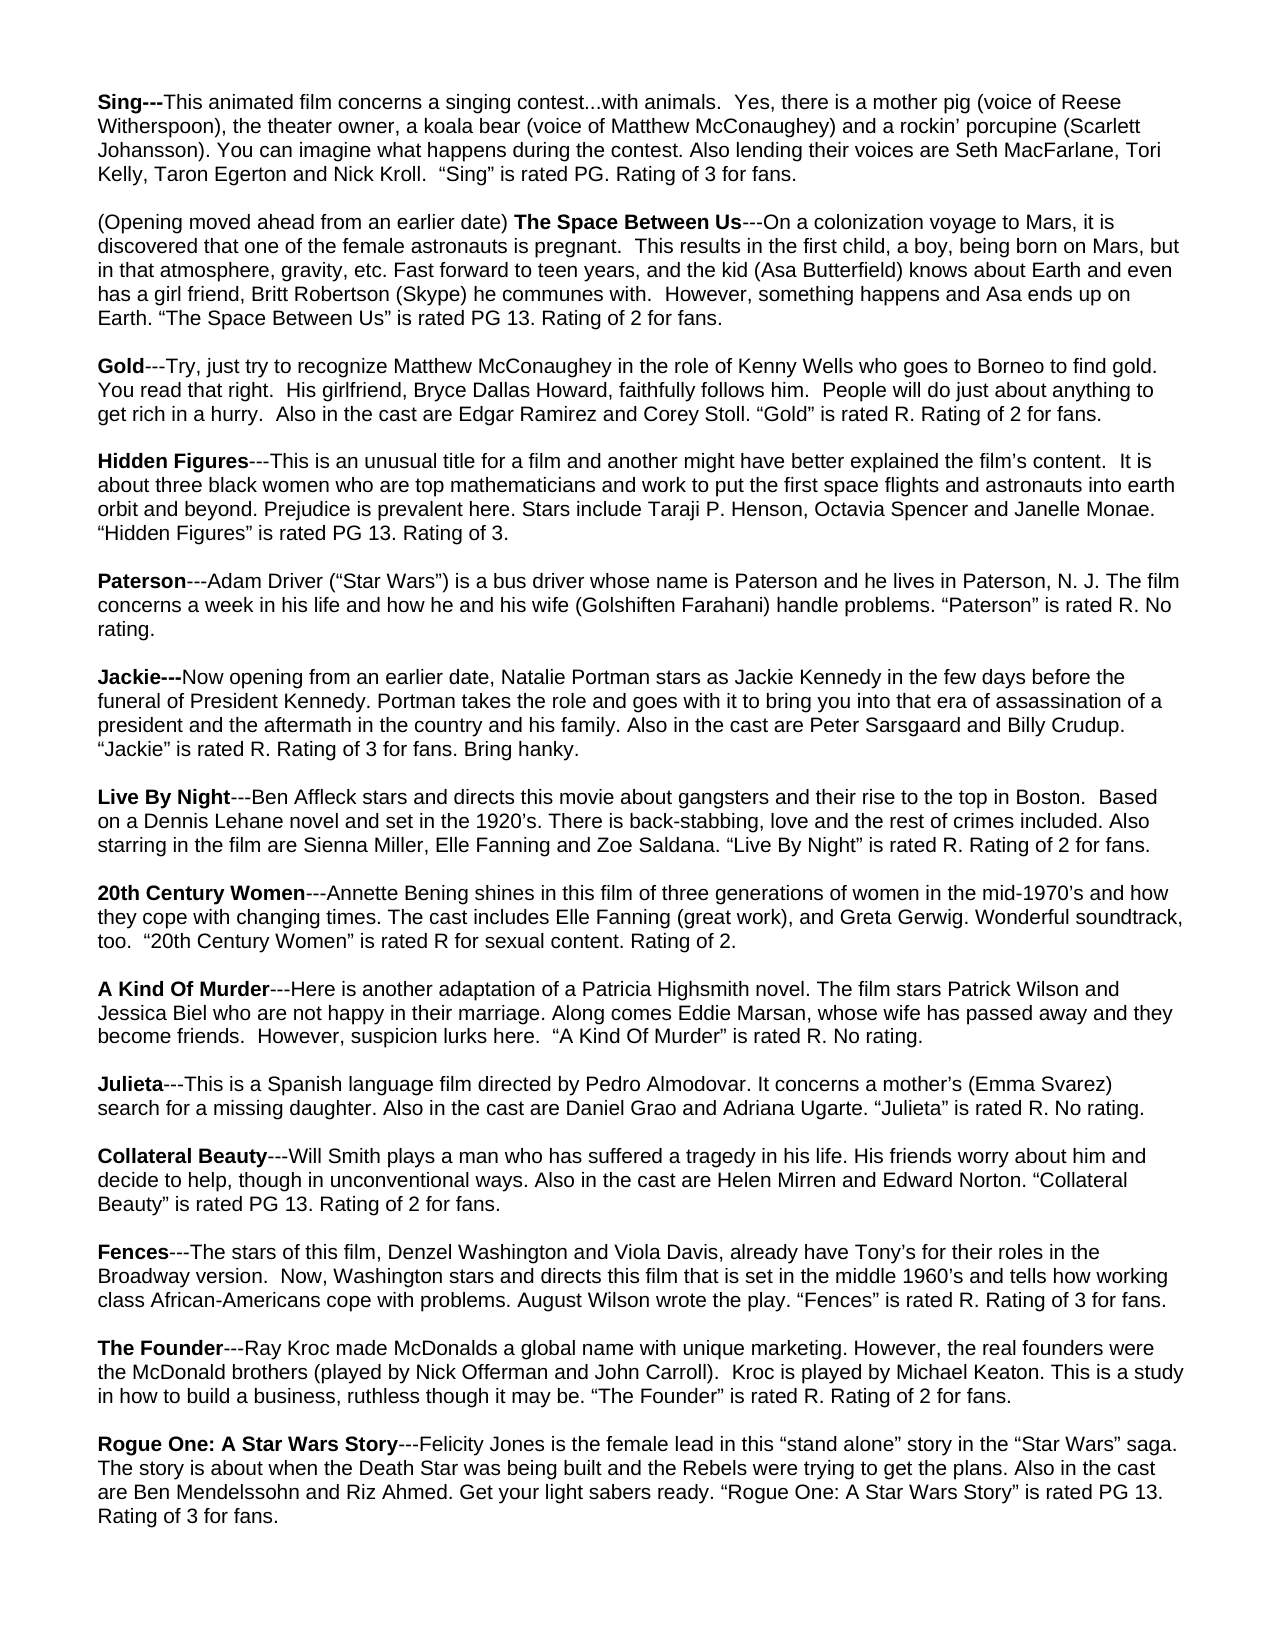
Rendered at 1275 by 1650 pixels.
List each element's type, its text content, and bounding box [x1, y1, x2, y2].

text Paterson---Adam Driver (“Star Wars”) is a bus driver whose name is Paterson and he lives in Paterson, N. J. The film concerns a week in his life and how he and his wife (Golshiften Farahani) handle problems. “Paterson” is rated R. No rating. [97, 569, 1185, 641]
text Jackie---Now opening from an earlier date, Natalie Portman stars as Jackie Kennedy in the few days before the funeral of President Kennedy. Portman takes the role and goes with it to bring you into that era of assassination of a president and the aftermath in the country and his family. Also in the cast are Peter Sarsgaard and Billy Crudup. “Jackie” is rated R. Rating of 3 for fans. Bring hanky. [97, 665, 1185, 761]
text Hidden Figures---This is an unusual title for a film and another might have better explained the film’s content. It is about three black women who are top mathematicians and work to put the first space flights and astronauts into earth orbit and beyond. Prejudice is prevalent here. Stars include Taraji P. Henson, Octavia Spencer and Janelle Monae. “Hidden Figures” is rated PG 13. Rating of 3. [97, 449, 1185, 545]
text Rogue One: A Star Wars Story---Felicity Jones is the female lead in this “stand alone” story in the “Star Wars” saga. The story is about when the Death Star was being built and the Rebels were trying to get the plans. Also in the cast are Ben Mendelssohn and Riz Ahmed. Get your light sabers ready. “Rogue One: A Star Wars Story” is rated PG 13. Rating of 3 for fans. [97, 1432, 1185, 1527]
text Fences---The stars of this film, Denzel Washington and Viola Davis, already have Tony’s for their roles in the Broadway version. Now, Washington stars and directs this film that is set in the middle 1960’s and tells how working class African-Americans cope with problems. August Wilson wrote the play. “Fences” is rated R. Rating of 3 for fans. [97, 1240, 1185, 1312]
text Collateral Beauty---Will Smith plays a man who has suffered a tragedy in his life. His friends worry about him and decide to help, though in unconventional ways. Also in the cast are Helen Mirren and Edward Norton. “Collateral Beauty” is rated PG 13. Rating of 2 for fans. [97, 1144, 1185, 1216]
text Julieta---This is a Spanish language film directed by Pedro Almodovar. It concerns a mother’s (Emma Svarez) search for a missing daughter. Also in the cast are Daniel Grao and Adriana Ugarte. “Julieta” is rated R. No rating. [97, 1072, 1185, 1120]
text A Kind Of Murder---Here is another adaptation of a Patricia Highsmith novel. The film stars Patrick Wilson and Jessica Biel who are not happy in their marriage. Along comes Eddie Marsan, whose wife has passed away and they become friends. However, suspicion lurks here. “A Kind Of Murder” is rated R. No rating. [97, 976, 1185, 1048]
text 20th Century Women---Annette Bening shines in this film of three generations of women in the mid-1970’s and how they cope with changing times. The cast includes Elle Fanning (great work), and Greta Gerwig. Wonderful soundtrack, too. “20th Century Women” is rated R for sexual content. Rating of 2. [97, 881, 1185, 952]
text Gold---Try, just try to recognize Matthew McConaughey in the role of Kenny Wells who goes to Borneo to find gold. You read that right. His girlfriend, Bryce Dallas Howard, faithfully follows him. People will do just about anything to get rich in a hurry. Also in the cast are Edgar Ramirez and Corey Stoll. “Gold” is rated R. Rating of 2 for fans. [97, 353, 1185, 425]
text The Founder---Ray Kroc made McDonalds a global name with unique marketing. However, the real founders were the McDonald brothers (played by Nick Offerman and John Carroll). Kroc is played by Michael Keaton. This is a study in how to build a business, ruthless though it may be. “The Founder” is rated R. Rating of 2 for fans. [97, 1336, 1185, 1408]
text Live By Night---Ben Affleck stars and directs this movie about gangsters and their rise to the top in Boston. Based on a Dennis Lehane novel and set in the 1920’s. There is back-stabbing, love and the rest of crimes included. Also starring in the film are Sienna Miller, Elle Fanning and Zoe Saldana. “Live By Night” is rated R. Rating of 2 for fans. [97, 785, 1185, 857]
text Sing---This animated film concerns a singing contest...with animals. Yes, there is a mother pig (voice of Reese Witherspoon), the theater owner, a koala bear (voice of Matthew McConaughey) and a rockin’ porcupine (Scarlett Johansson). You can imagine what happens during the contest. Also lending their voices are Seth MacFarlane, Tori Kelly, Taron Egerton and Nick Kroll. “Sing” is rated PG. Rating of 3 for fans. [97, 90, 1185, 186]
text (Opening moved ahead from an earlier date) The Space Between Us---On a colonization voyage to Mars, it is discovered that one of the female astronauts is pregnant. This results in the first child, a boy, being born on Mars, but in that atmosphere, gravity, etc. Fast forward to teen years, and the kid (Asa Butterfield) knows about Earth and even has a girl friend, Britt Robertson (Skype) he communes with. However, something happens and Asa ends up on Earth. “The Space Between Us” is rated PG 13. Rating of 2 for fans. [97, 210, 1185, 329]
